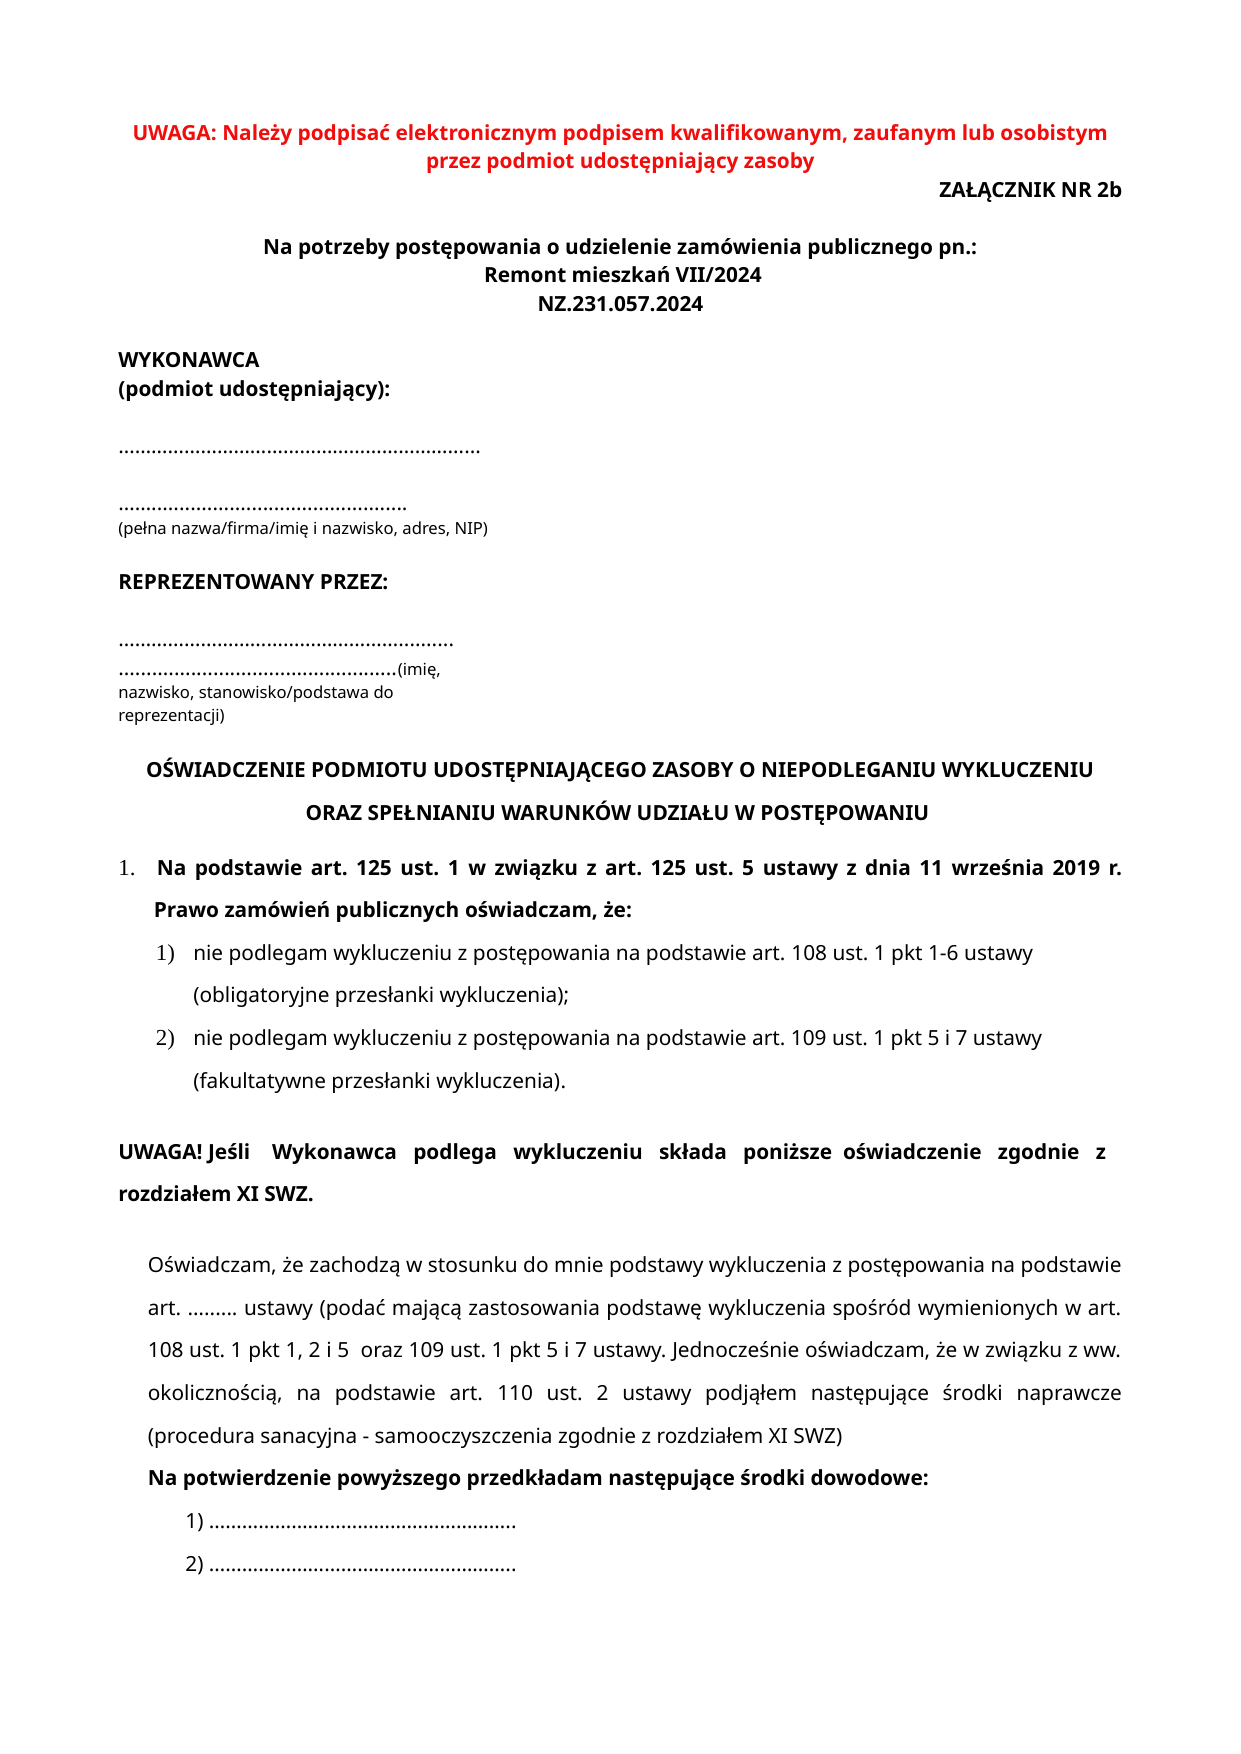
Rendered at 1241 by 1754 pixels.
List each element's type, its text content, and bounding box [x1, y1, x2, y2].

text 2) ……………………………………………….. [118, 1549, 1119, 1577]
text OŚWIADCZENIE PODMIOTU UDOSTĘPNIAJĄCEGO ZASOBY O NIEPODLEGANIU WYKLUCZENIU ORAZ SPEŁNIANIU WARUNKÓW UDZIAŁU W POSTĘPOWANIU [118, 755, 1122, 826]
text Na potrzeby postępowania o udzielenie zamówienia publicznego pn.: [118, 232, 1122, 260]
text …………………………………………….......... [118, 624, 498, 653]
text …….............................................. [118, 488, 502, 516]
text UWAGA! Jeśli Wykonawca podlega wykluczeniu składa poniższe oświadczenie zgodnie z rozdziałem XI SWZ. [118, 1137, 1122, 1208]
text UWAGA: Należy podpisać elektronicznym podpisem kwalifikowanym, zaufanym lub osobistym przez podmiot udostępniający zasoby [118, 118, 1122, 175]
list nie podlegam wykluczeniu z postępowania na podstawie art. 108 ust. 1 pkt 1-6 ustawy (obligatoryjne przesłanki wykluczenia); [156, 938, 1122, 1009]
list Na podstawie art. 125 ust. 1 w związku z art. 125 ust. 5 ustawy z dnia 11 września 2019 r. Prawo zamówień publicznych oświadczam, że: [118, 853, 1122, 924]
text Remont mieszkań VII/2024 [118, 260, 1122, 289]
text ………………………………………………………... [118, 431, 502, 459]
text (pełna nazwa/firma/imię i nazwisko, adres, NIP) [118, 516, 558, 539]
text WYKONAWCA [118, 346, 1122, 374]
text Na potwierdzenie powyższego przedkładam następujące środki dowodowe: [148, 1463, 1122, 1492]
text ZAŁĄCZNIK NR 2b [118, 175, 1122, 203]
text REPREZENTOWANY PRZEZ: [118, 567, 1122, 596]
text 1) ……………………………………………….. [118, 1506, 1119, 1534]
text ..................................................(imię, nazwisko, stanowisko/podstawa do reprezentacji) [118, 653, 498, 727]
text (podmiot udostępniający): [118, 374, 1122, 402]
text NZ.231.057.2024 [118, 289, 1122, 317]
list nie podlegam wykluczeniu z postępowania na podstawie art. 109 ust. 1 pkt 5 i 7 ustawy (fakultatywne przesłanki wykluczenia). [156, 1023, 1122, 1094]
text Oświadczam, że zachodzą w stosunku do mnie podstawy wykluczenia z postępowania na podstawie art. …...... ustawy (podać mającą zastosowania podstawę wykluczenia spośród wymienionych w art. 108 ust. 1 pkt 1, 2 i 5 oraz 109 ust. 1 pkt 5 i 7 ustawy. Jednocześnie oświadczam, że w związku z ww. okolicznością, na podstawie art. 110 ust. 2 ustawy podjąłem następujące środki naprawcze (procedura sanacyjna - samooczyszczenia zgodnie z rozdziałem XI SWZ) [148, 1250, 1122, 1449]
